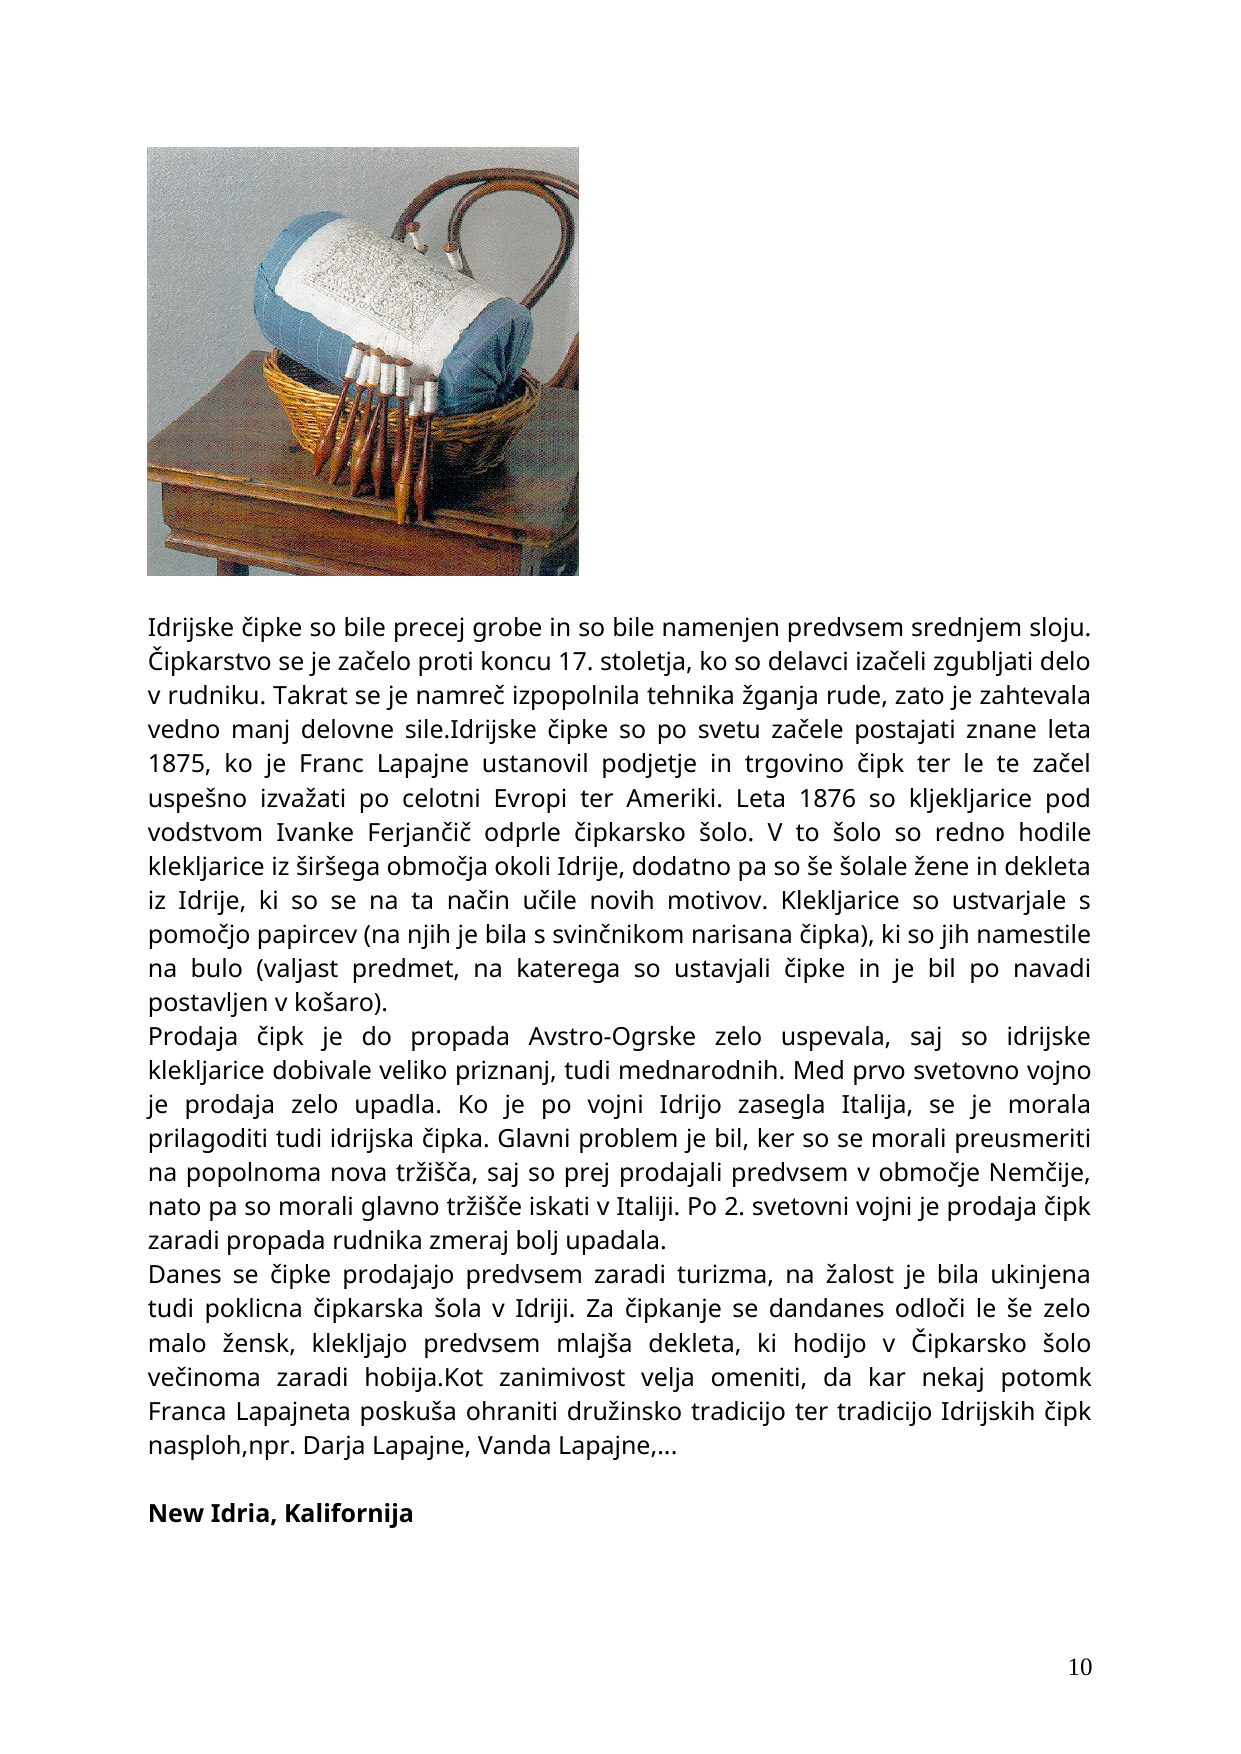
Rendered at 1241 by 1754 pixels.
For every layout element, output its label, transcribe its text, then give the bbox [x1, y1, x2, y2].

text New Idria, Kalifornija [148, 1496, 1093, 1529]
text Idrijske čipke so bile precej grobe in so bile namenjen predvsem srednjem sloju. Čipkarstvo se je začelo proti koncu 17. stoletja, ko so delavci izačeli zgubljati delo v rudniku. Takrat se je namreč izpopolnila tehnika žganja rude, zato je zahtevala vedno manj delovne sile.Idrijske čipke so po svetu začele postajati znane leta 1875, ko je Franc Lapajne ustanovil podjetje in trgovino čipk ter le te začel uspešno izvažati po celotni Evropi ter Ameriki. Leta 1876 so kljekljarice pod vodstvom Ivanke Ferjančič odprle čipkarsko šolo. V to šolo so redno hodile klekljarice iz širšega območja okoli Idrije, dodatno pa so še šolale žene in dekleta iz Idrije, ki so se na ta način učile novih motivov. Klekljarice so ustvarjale s pomočjo papircev (na njih je bila s svinčnikom narisana čipka), ki so jih namestile na bulo (valjast predmet, na katerega so ustavjali čipke in je bil po navadi postavljen v košaro). [148, 610, 1093, 1019]
text Prodaja čipk je do propada Avstro-Ogrske zelo uspevala, saj so idrijske klekljarice dobivale veliko priznanj, tudi mednarodnih. Med prvo svetovno vojno je prodaja zelo upadla. Ko je po vojni Idrijo zasegla Italija, se je morala prilagoditi tudi idrijska čipka. Glavni problem je bil, ker so se morali preusmeriti na popolnoma nova tržišča, saj so prej prodajali predvsem v območje Nemčije, nato pa so morali glavno tržišče iskati v Italiji. Po 2. svetovni vojni je prodaja čipk zaradi propada rudnika zmeraj bolj upadala. [148, 1019, 1093, 1257]
text Danes se čipke prodajajo predvsem zaradi turizma, na žalost je bila ukinjena tudi poklicna čipkarska šola v Idriji. Za čipkanje se dandanes odloči le še zelo malo žensk, klekljajo predvsem mlajša dekleta, ki hodijo v Čipkarsko šolo večinoma zaradi hobija.Kot zanimivost velja omeniti, da kar nekaj potomk Franca Lapajneta poskuša ohraniti družinsko tradicijo ter tradicijo Idrijskih čipk nasploh,npr. Darja Lapajne, Vanda Lapajne,... [148, 1257, 1093, 1461]
picture [147, 147, 579, 576]
